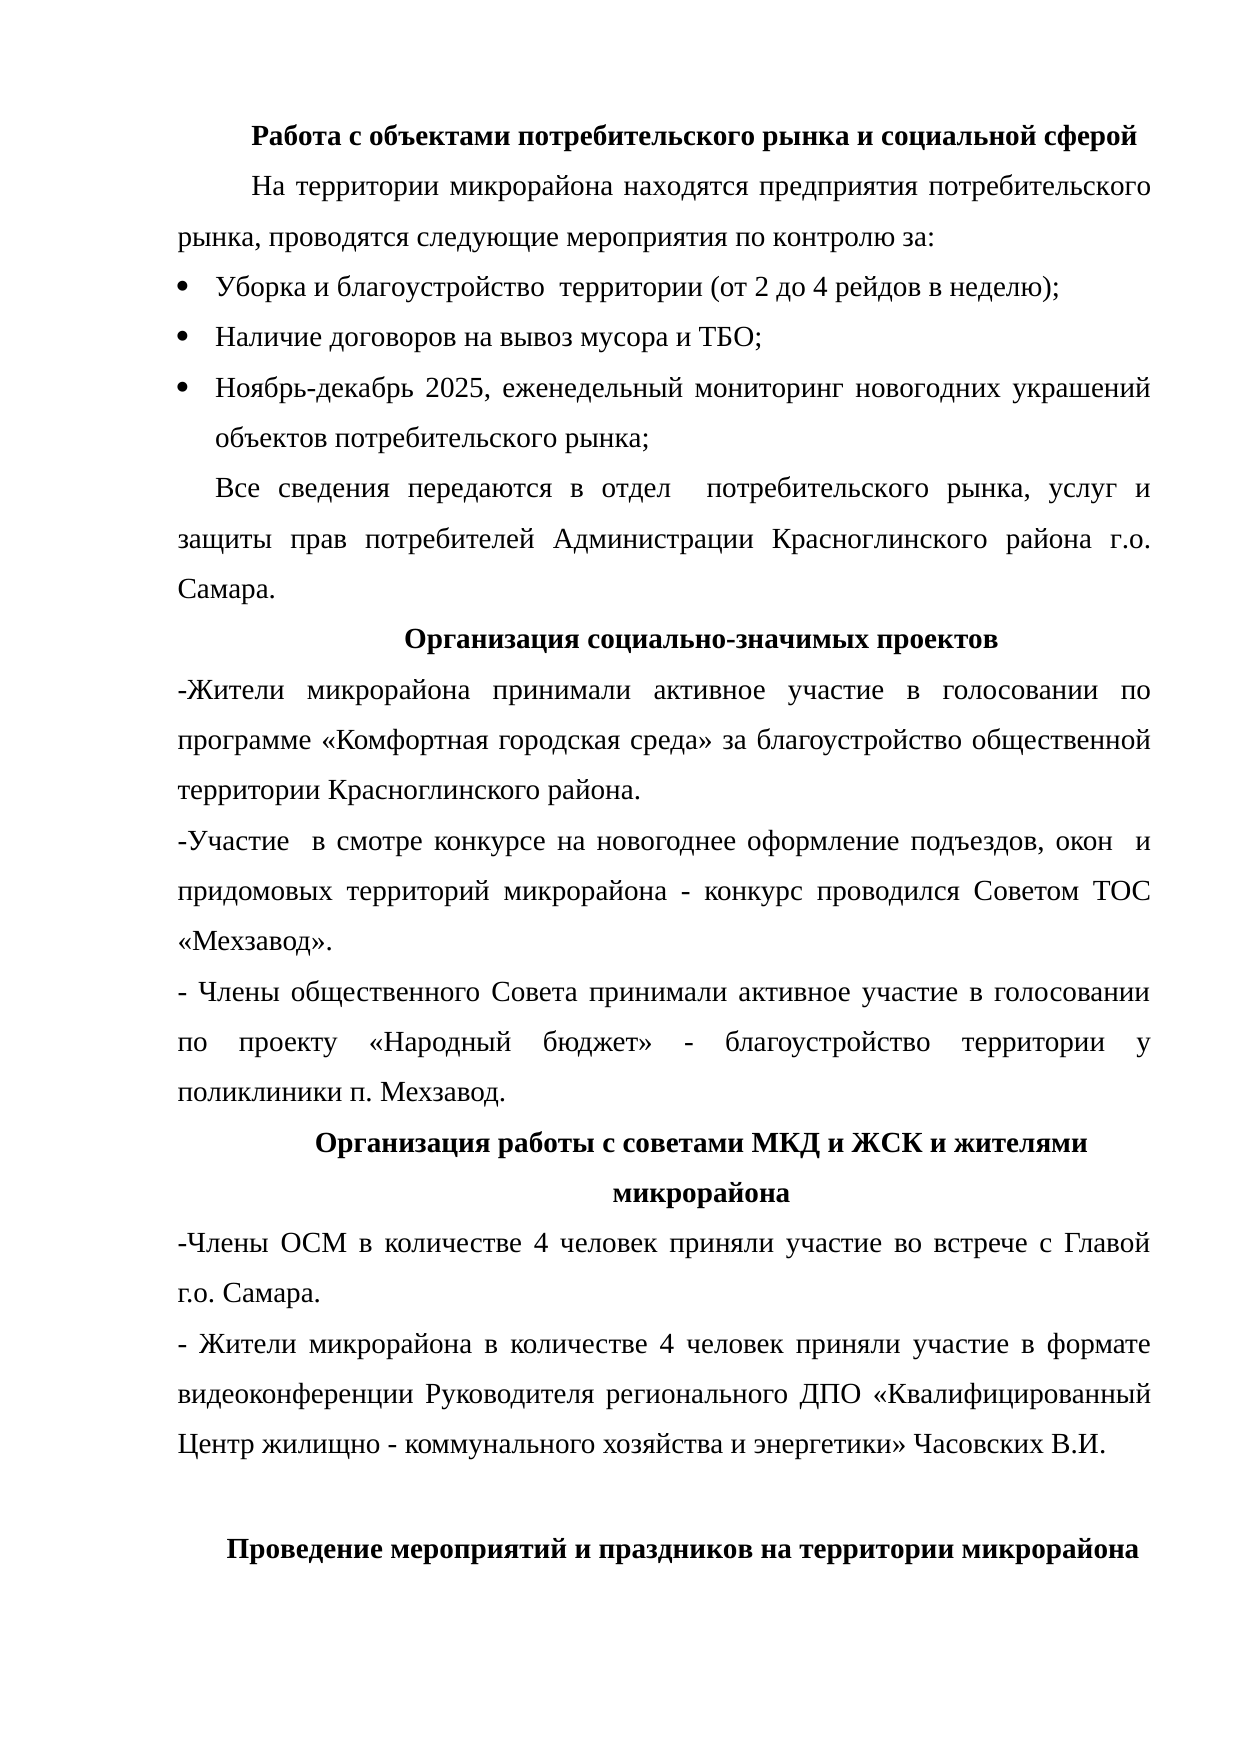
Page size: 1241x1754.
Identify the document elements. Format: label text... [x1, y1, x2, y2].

text Организация работы с советами МКД и ЖСК и жителями [177, 1125, 1152, 1158]
list Ноябрь-декабрь 2025, еженедельный мониторинг новогодних украшений объектов потребительского рынка; [177, 370, 1152, 454]
text - Жители микрорайона в количестве 4 человек приняли участие в формате видеоконференции Руководителя регионального ДПО «Квалифицированный Центр жилищно - коммунального хозяйства и энергетики» Часовских В.И. [177, 1326, 1152, 1460]
text микрорайона [177, 1175, 1152, 1208]
text Работа с объектами потребительского рынка и социальной сферой [215, 118, 1152, 152]
text -Участие в смотре конкурсе на новогоднее оформление подъездов, окон и придомовых территорий микрорайона - конкурс проводился Советом ТОС «Мехзавод». [177, 823, 1152, 957]
list Наличие договоров на вывоз мусора и ТБО; [177, 319, 1152, 353]
text -Жители микрорайона принимали активное участие в голосовании по программе «Комфортная городская среда» за благоустройство общественной территории Красноглинского района. [177, 672, 1152, 806]
text -Члены ОСМ в количестве 4 человек приняли участие во встрече с Главой г.о. Самара. [177, 1225, 1152, 1309]
text Проведение мероприятий и праздников на территории микрорайона [177, 1531, 1152, 1564]
text Все сведения передаются в отдел потребительского рынка, услуг и защиты прав потребителей Администрации Красноглинского района г.о. Самара. [177, 471, 1152, 605]
text На территории микрорайона находятся предприятия потребительского рынка, проводятся следующие мероприятия по контролю за: [177, 168, 1152, 252]
list Уборка и благоустройство территории (от 2 до 4 рейдов в неделю); [177, 269, 1152, 303]
text Организация социально-значимых проектов [215, 622, 1152, 655]
text - Члены общественного Совета принимали активное участие в голосовании по проекту «Народный бюджет» - благоустройство территории у поликлиники п. Мехзавод. [177, 974, 1152, 1108]
